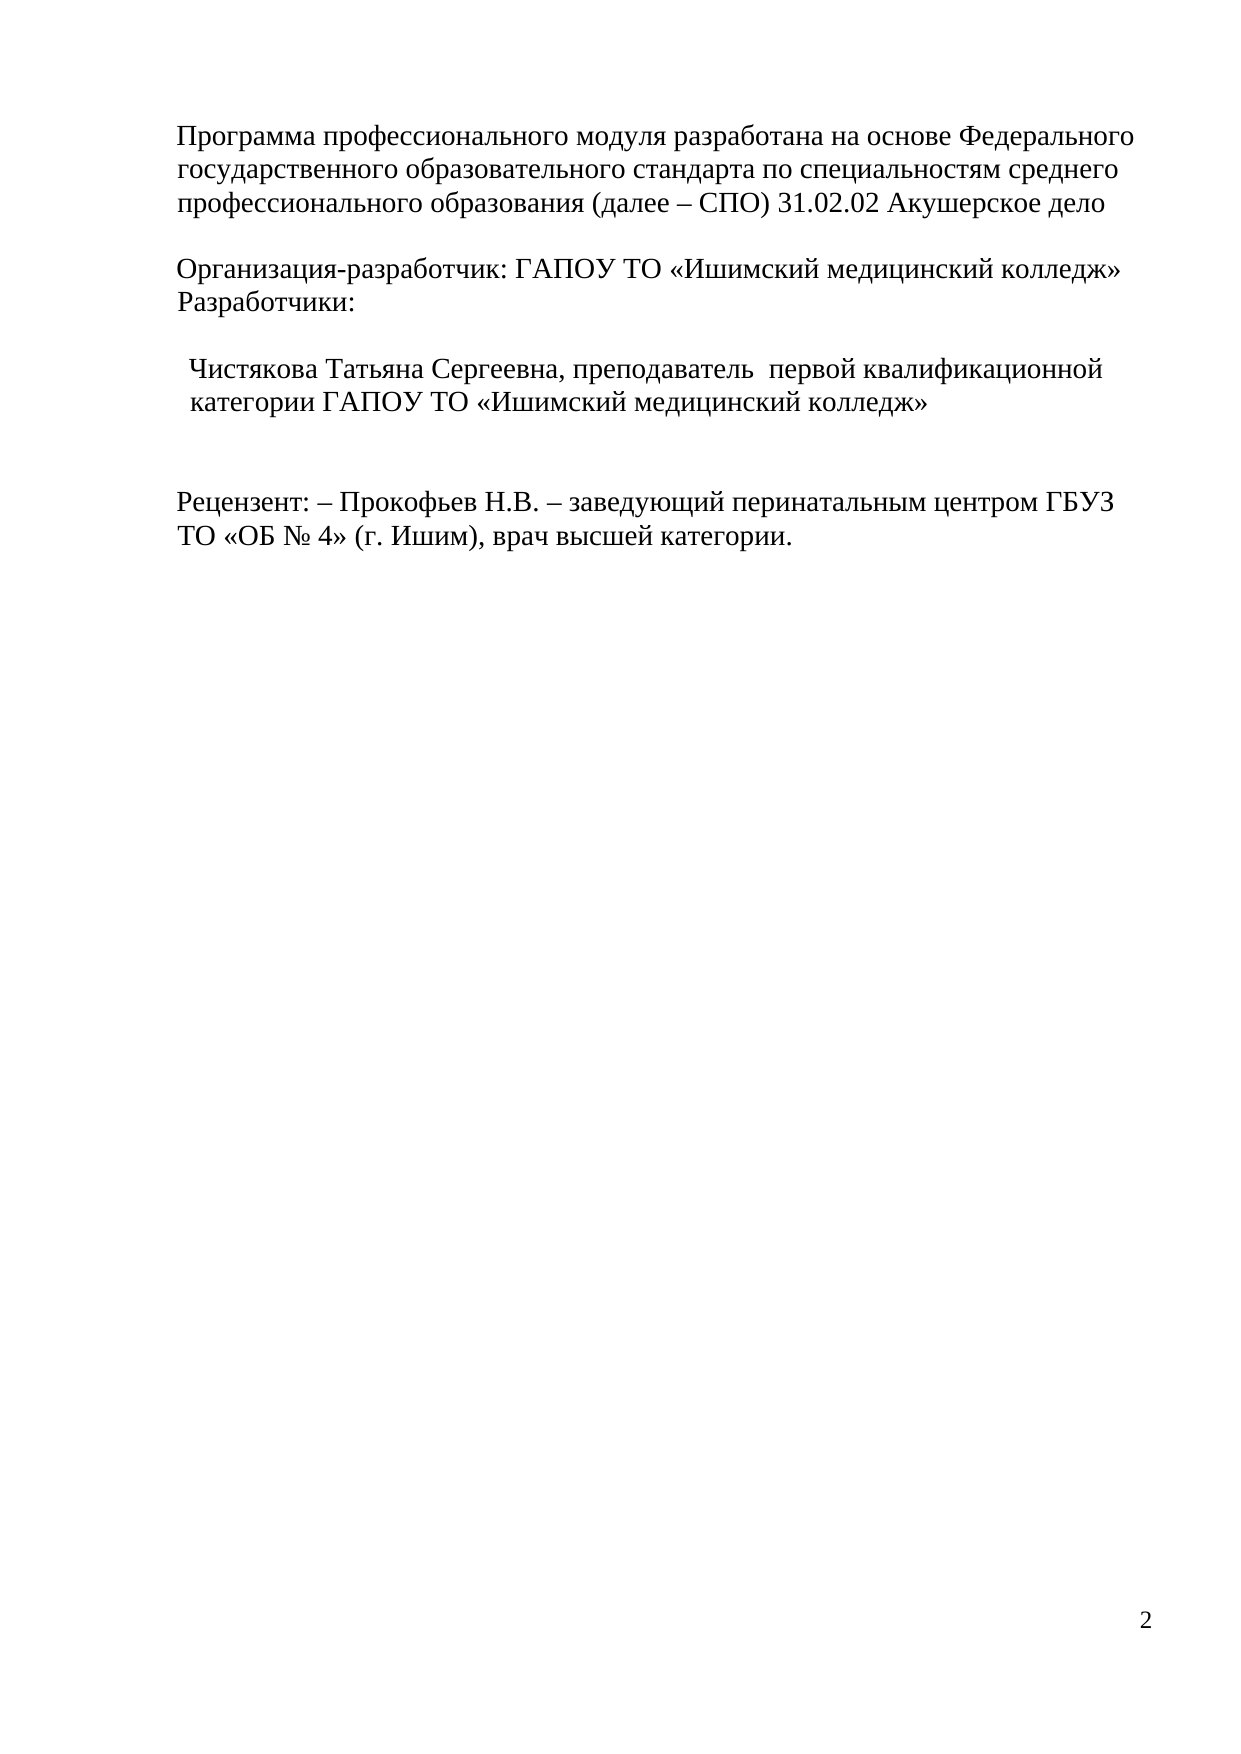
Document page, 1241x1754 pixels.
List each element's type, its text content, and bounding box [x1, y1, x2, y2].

text Чистякова Татьяна Сергеевна, преподаватель первой квалификационной категории ГАПОУ ТО «Ишимский медицинский колледж» [189, 352, 1152, 418]
text Организация-разработчик: ГАПОУ ТО «Ишимский медицинский колледж» Разработчики: [176, 252, 1152, 318]
text Рецензент: – Прокофьев Н.В. – заведующий перинатальным центром ГБУЗ ТО «ОБ № 4» (г. Ишим), врач высшей категории. [176, 485, 1152, 551]
text Программа профессионального модуля разработана на основе Федерального государственного образовательного стандарта по специальностям среднего профессионального образования (далее – СПО) 31.02.02 Акушерское дело [176, 119, 1152, 218]
